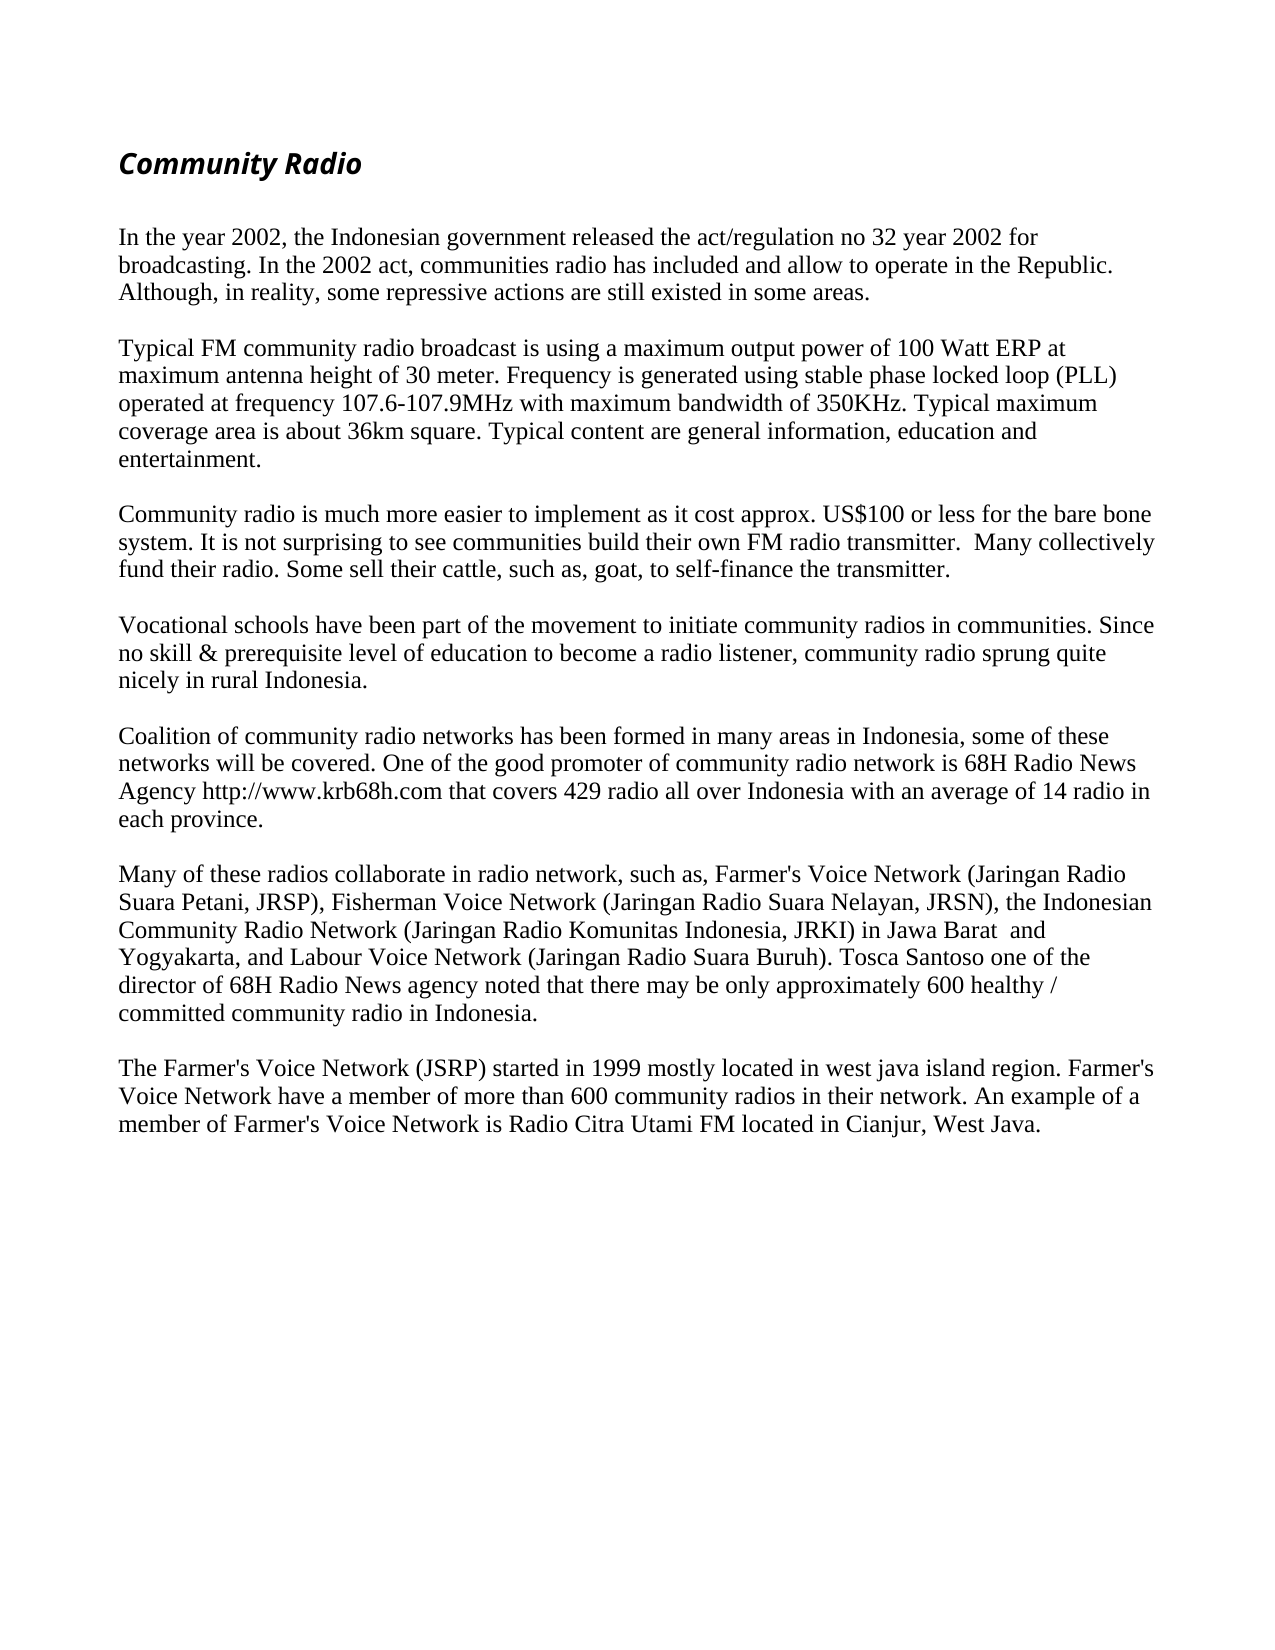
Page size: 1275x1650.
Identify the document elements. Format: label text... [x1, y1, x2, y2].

text Coalition of community radio networks has been formed in many areas in Indonesia, some of these networks will be covered. One of the good promoter of community radio network is 68H Radio News Agency http://www.krb68h.com that covers 429 radio all over Indonesia with an average of 14 radio in each province. [118, 722, 1157, 833]
subtitle Community Radio [118, 143, 1157, 183]
text Vocational schools have been part of the movement to initiate community radios in communities. Since no skill & prerequisite level of education to become a radio listener, community radio sprung quite nicely in rural Indonesia. [118, 611, 1157, 694]
text Community radio is much more easier to implement as it cost approx. US$100 or less for the bare bone system. It is not surprising to see communities build their own FM radio transmitter. Many collectively fund their radio. Some sell their cattle, such as, goat, to self-finance the transmitter. [118, 500, 1157, 583]
text In the year 2002, the Indonesian government released the act/regulation no 32 year 2002 for broadcasting. In the 2002 act, communities radio has included and allow to operate in the Republic. Although, in reality, some repressive actions are still existed in some areas. [118, 223, 1157, 306]
text Many of these radios collaborate in radio network, such as, Farmer's Voice Network (Jaringan Radio Suara Petani, JRSP), Fisherman Voice Network (Jaringan Radio Suara Nelayan, JRSN), the Indonesian Community Radio Network (Jaringan Radio Komunitas Indonesia, JRKI) in Jawa Barat and Yogyakarta, and Labour Voice Network (Jaringan Radio Suara Buruh). Tosca Santoso one of the director of 68H Radio News agency noted that there may be only approximately 600 healthy / committed community radio in Indonesia. [118, 860, 1157, 1027]
text Typical FM community radio broadcast is using a maximum output power of 100 Watt ERP at maximum antenna height of 30 meter. Frequency is generated using stable phase locked loop (PLL) operated at frequency 107.6-107.9MHz with maximum bandwidth of 350KHz. Typical maximum coverage area is about 36km square. Typical content are general information, education and entertainment. [118, 334, 1157, 472]
text The Farmer's Voice Network (JSRP) started in 1999 mostly located in west java island region. Farmer's Voice Network have a member of more than 600 community radios in their network. An example of a member of Farmer's Voice Network is Radio Citra Utami FM located in Cianjur, West Java. [118, 1054, 1157, 1137]
